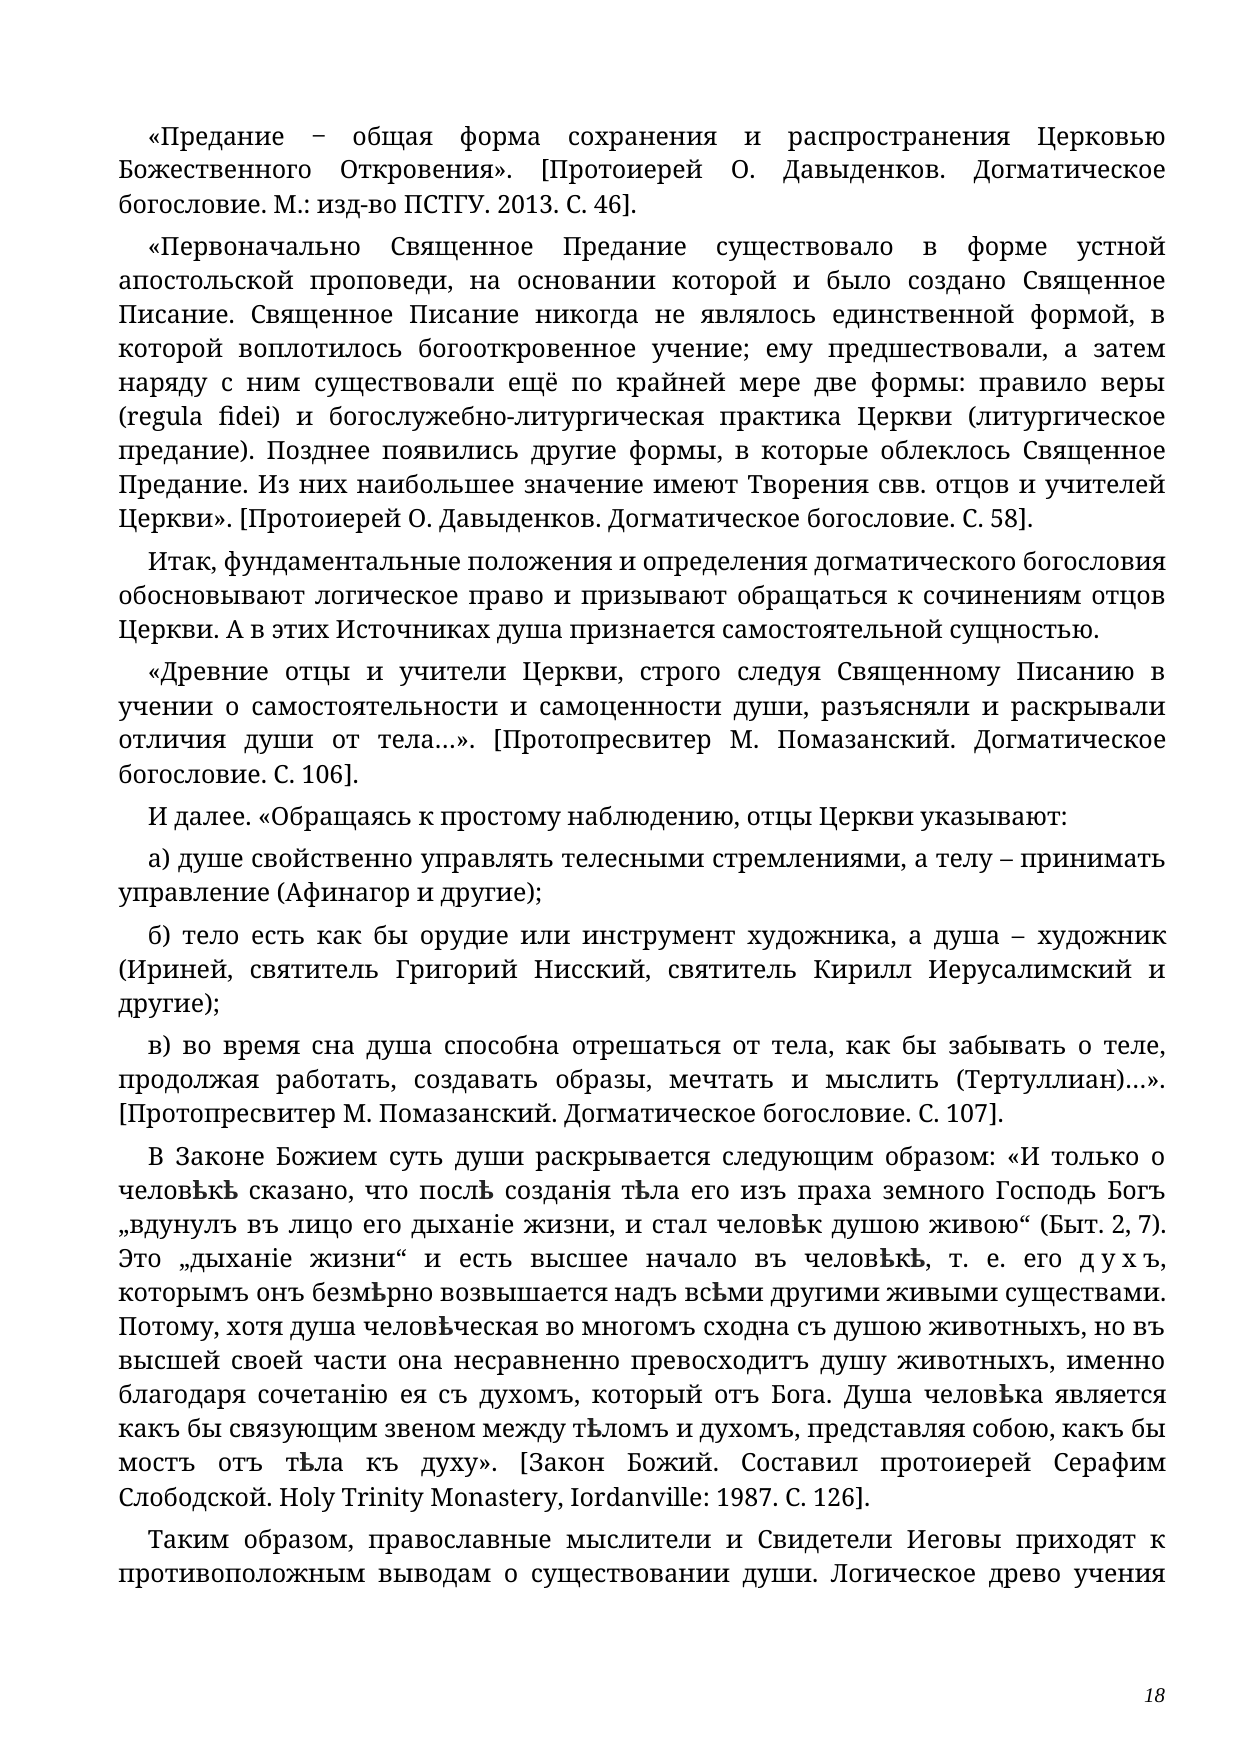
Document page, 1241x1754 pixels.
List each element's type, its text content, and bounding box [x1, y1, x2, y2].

text И далее. «Обращаясь к простому наблюдению, отцы Церкви указывают: [118, 799, 1167, 833]
text «Предание ‒ общая форма сохранения и распространения Церковью Божественного Откровения». [Протоиерей О. Давыденков. Догматическое богословие. М.: изд-во ПСТГУ. 2013. С. 46]. [118, 118, 1167, 220]
text «Первоначально Священное Предание существовало в форме устной апостольской проповеди, на основании которой и было создано Священное Писание. Священное Писание никогда не являлось единственной формой, в которой воплотилось богооткровенное учение; ему предшествовали, а затем наряду с ним существовали ещё по крайней мере две формы: правило веры (regula fidei) и богослужебно-литургическая практика Церкви (литургическое предание). Позднее появились другие формы, в которые облеклось Священное Предание. Из них наибольшее значение имеют Творения свв. отцов и учителей Церкви». [Протоиерей О. Давыденков. Догматическое богословие. С. 58]. [118, 229, 1167, 535]
text Итак, фундаментальные положения и определения догматического богословия обосновывают логическое право и призывают обращаться к сочинениям отцов Церкви. А в этих Источниках душа признается самостоятельной сущностью. [118, 543, 1167, 646]
text в) во время сна душа способна отрешаться от тела, как бы забывать о теле, продолжая работать, создавать образы, мечтать и мыслить (Тертуллиан)…». [Протопресвитер М. Помазанский. Догматическое богословие. С. 107]. [118, 1028, 1167, 1130]
text а) душе свойственно управлять телесными стремлениями, а телу – принимать управление (Афинагор и другие); [118, 841, 1167, 909]
text Таким образом, православные мыслители и Свидетели Иеговы приходят к противоположным выводам о существовании души. Логическое древо учения [118, 1522, 1167, 1590]
text В Законе Божием суть души раскрывается следующим образом: «И только о человѣкѣ сказано, что послѣ созданiя тѣла его изъ праха земного Господь Богъ „вдунулъ въ лицо его дыханiе жизни, и стал человѣк душою живою“ (Быт. 2, 7). Это „дыханiе жизни“ и есть высшее начало въ человѣкѣ, т. е. его д у х ъ, которымъ онъ безмѣрно возвышается надъ всѣми другими живыми существами. Потому, хотя душа человѣческая во многомъ сходна съ душою животныхъ, но въ высшей своей части она несравненно превосходитъ душу животныхъ, именно благодаря сочетанiю ея съ духомъ, который отъ Бога. Душа человѣка является какъ бы связующим звеном между тѣломъ и духомъ, представляя собою, какъ бы мостъ отъ тѣла къ духу». [Закон Божий. Составил протоиерей Серафим Слободской. Holy Trinity Monastery, Iordanville: 1987. С. 126]. [118, 1138, 1167, 1513]
text «Древние отцы и учители Церкви, строго следуя Священному Писанию в учении о самостоятельности и самоценности души, разъясняли и раскрывали отличия души от тела…». [Протопресвитер М. Помазанский. Догматическое богословие. С. 106]. [118, 654, 1167, 790]
text б) тело есть как бы орудие или инструмент художника, а душа – художник (Ириней, святитель Григорий Нисский, святитель Кирилл Иерусалимский и другие); [118, 917, 1167, 1020]
